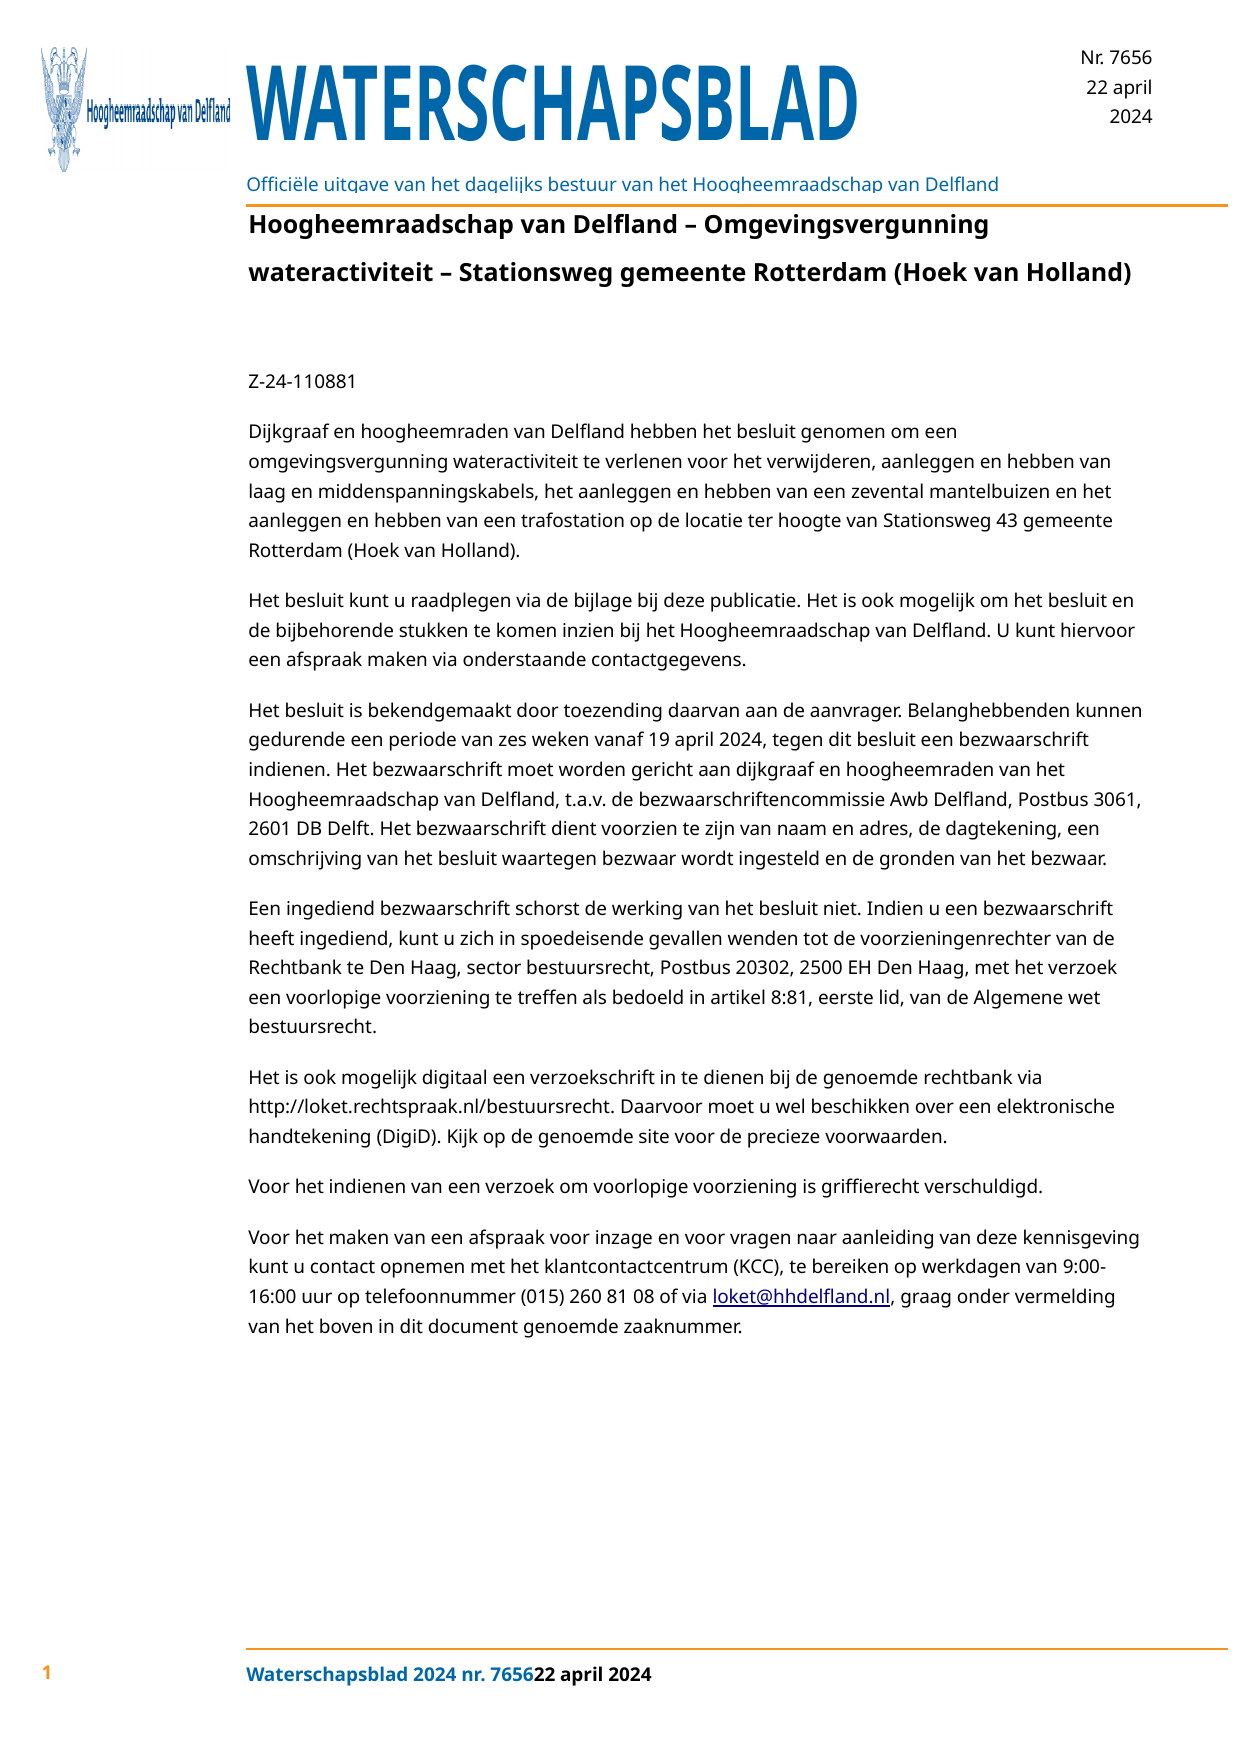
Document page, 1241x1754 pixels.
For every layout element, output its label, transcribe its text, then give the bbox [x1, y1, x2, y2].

text Het is ook mogelijk digitaal een verzoekschrift in te dienen bij de genoemde rechtbank via http://loket.rechtspraak.nl/bestuursrecht. Daarvoor moet u wel beschikken over een elektronische handtekening (DigiD). Kijk op de genoemde site voor de precieze voorwaarden. [248, 1064, 1152, 1149]
text Z-24-110881 [248, 368, 1152, 394]
picture [41, 47, 231, 172]
text Een ingediend bezwaarschrift schorst de werking van het besluit niet. Indien u een bezwaarschrift heeft ingediend, kunt u zich in spoedeisende gevallen wenden tot de voorzieningenrechter van de Rechtbank te Den Haag, sector bestuursrecht, Postbus 20302, 2500 EH Den Haag, met het verzoek een voorlopige voorziening te treffen als bedoeld in artikel 8:81, eerste lid, van de Algemene wet bestuursrecht. [248, 895, 1152, 1039]
text Het besluit kunt u raadplegen via de bijlage bij deze publicatie. Het is ook mogelijk om het besluit en de bijbehorende stukken te komen inzien bij het Hoogheemraadschap van Delfland. U kunt hiervoor een afspraak maken via onderstaande contactgegevens. [248, 587, 1152, 672]
text Het besluit is bekendgemaakt door toezending daarvan aan de aanvrager. Belanghebbenden kunnen gedurende een periode van zes weken vanaf 19 april 2024, tegen dit besluit een bezwaarschrift indienen. Het bezwaarschrift moet worden gericht aan dijkgraaf en hoogheemraden van het Hoogheemraadschap van Delfland, t.a.v. de bezwaarschriftencommissie Awb Delfland, Postbus 3061, 2601 DB Delft. Het bezwaarschrift dient voorzien te zijn van naam en adres, de dagtekening, een omschrijving van het besluit waartegen bezwaar wordt ingesteld en de gronden van het bezwaar. [248, 697, 1152, 871]
text Dijkgraaf en hoogheemraden van Delfland hebben het besluit genomen om een omgevingsvergunning wateractiviteit te verlenen voor het verwijderen, aanleggen en hebben van laag en middenspanningskabels, het aanleggen en hebben van een zevental mantelbuizen en het aanleggen en hebben van een trafostation op de locatie ter hoogte van Stationsweg 43 gemeente Rotterdam (Hoek van Holland). [248, 419, 1152, 563]
text Voor het indienen van een verzoek om voorlopige voorziening is griffierecht verschuldigd. [248, 1174, 1152, 1199]
text Hoogheemraadschap van Delfland – Omgevingsvergunning wateractiviteit – Stationsweg gemeente Rotterdam (Hoek van Holland) [248, 207, 1152, 288]
text Voor het maken van een afspraak voor inzage en voor vragen naar aanleiding van deze kennisgeving kunt u contact opnemen met het klantcontactcentrum (KCC), te bereiken op werkdagen van 9:00-16:00 uur op telefoonnummer (015) 260 81 08 of via loket@hhdelfland.nl, graag onder vermelding van het boven in dit document genoemde zaaknummer. [248, 1224, 1152, 1339]
